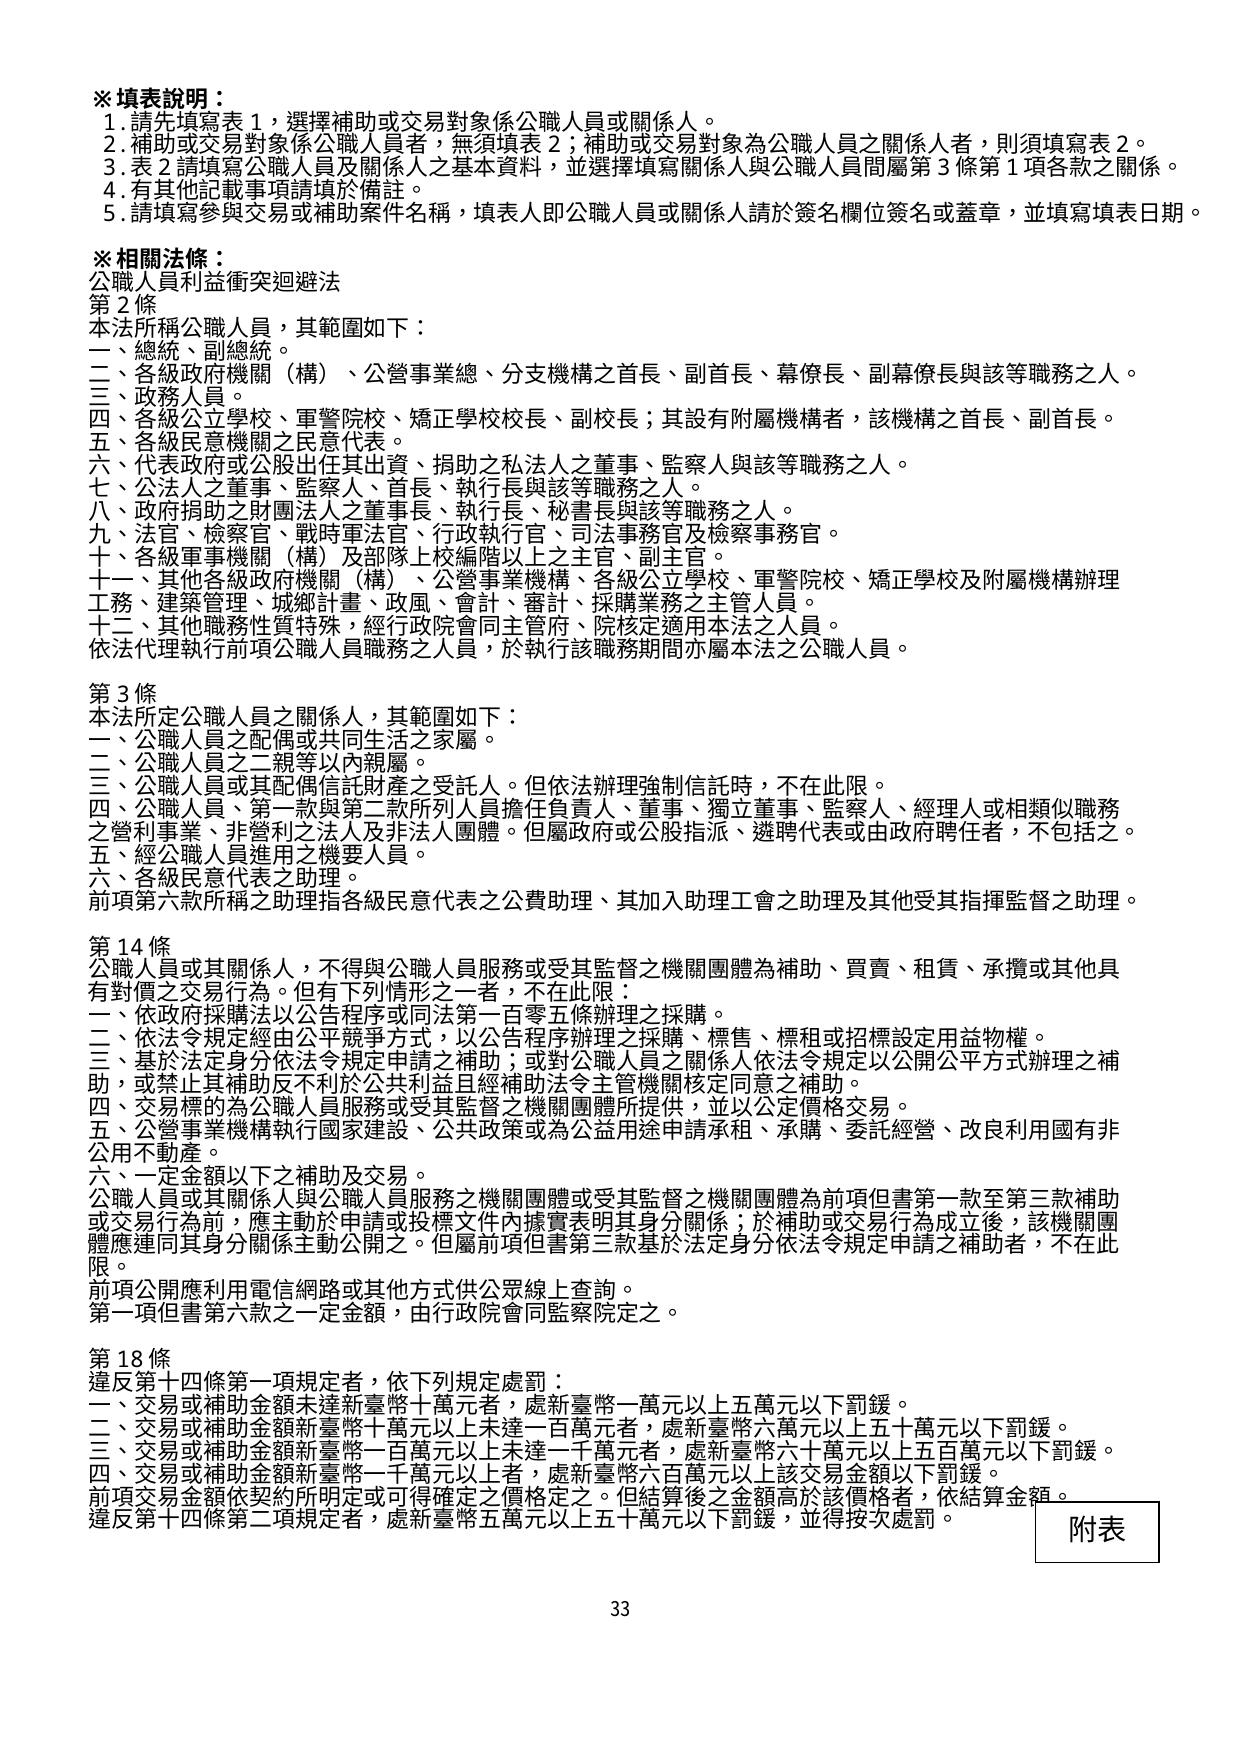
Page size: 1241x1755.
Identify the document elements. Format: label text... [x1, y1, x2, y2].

text 二、公職人員之二親等以內親屬。 [87, 753, 1122, 776]
text 1.請先填寫表1，選擇補助或交易對象係公職人員或關係人。 [74, 112, 1232, 134]
text 依法代理執行前項公職人員職務之人員，於執行該職務期間亦屬本法之公職人員。 [87, 639, 1122, 662]
text 九、法官、檢察官、戰時軍法官、行政執行官、司法事務官及檢察事務官。 [87, 524, 1122, 547]
text 一、總統、副總統。 [87, 341, 1122, 364]
text 前項交易金額依契約所明定或可得確定之價格定之。但結算後之金額高於該價格者，依結算金額。 [87, 1487, 1044, 1509]
text 十一、其他各級政府機關（構）、公營事業機構、各級公立學校、軍警院校、矯正學校及附屬機構辦理工務、建築管理、城鄉計畫、政風、會計、審計、採購業務之主管人員。 [87, 570, 1122, 616]
text 一、交易或補助金額未達新臺幣十萬元者，處新臺幣一萬元以上五萬元以下罰鍰。 [87, 1395, 1122, 1418]
text 2.補助或交易對象係公職人員者，無須填表2；補助或交易對象為公職人員之關係人者，則須填寫表2。 [74, 134, 1232, 157]
text 公職人員或其關係人與公職人員服務之機關團體或受其監督之機關團體為前項但書第一款至第三款補助或交易行為前，應主動於申請或投標文件內據實表明其身分關係；於補助或交易行為成立後，該機關團體應連同其身分關係主動公開之。但屬前項但書第三款基於法定身分依法令規定申請之補助者，不在此限。 [87, 1189, 1122, 1280]
text 第一項但書第六款之一定金額，由行政院會同監察院定之。 [87, 1303, 1122, 1326]
text 公職人員利益衝突迴避法 [87, 272, 1122, 295]
text 四、公職人員、第一款與第二款所列人員擔任負責人、董事、獨立董事、監察人、經理人或相類似職務之營利事業、非營利之法人及非法人團體。但屬政府或公股指派、遴聘代表或由政府聘任者，不包括之。 [87, 799, 1122, 845]
text 第14條 [87, 937, 1122, 959]
text 二、依法令規定經由公平競爭方式，以公告程序辦理之採購、標售、標租或招標設定用益物權。 [87, 1028, 1122, 1051]
text 第2條 [87, 295, 1122, 318]
text 4.有其他記載事項請填於備註。 [74, 180, 1232, 203]
text 四、交易標的為公職人員服務或受其監督之機關團體所提供，並以公定價格交易。 [87, 1097, 1122, 1120]
text 二、交易或補助金額新臺幣十萬元以上未達一百萬元者，處新臺幣六萬元以上五十萬元以下罰鍰。 [87, 1418, 1122, 1441]
text 四、各級公立學校、軍警院校、矯正學校校長、副校長；其設有附屬機構者，該機構之首長、副首長。 [87, 409, 1122, 432]
text 八、政府捐助之財團法人之董事長、執行長、秘書長與該等職務之人。 [87, 501, 1122, 524]
text 一、公職人員之配偶或共同生活之家屬。 [87, 730, 1122, 753]
text 本法所稱公職人員，其範圍如下： [87, 318, 1122, 341]
text 十、各級軍事機關（構）及部隊上校編階以上之主官、副主官。 [87, 547, 1122, 570]
text 五、各級民意機關之民意代表。 [87, 432, 1122, 455]
text 第3條 [87, 684, 1122, 707]
text 第18條 [87, 1349, 1122, 1372]
text 五、經公職人員進用之機要人員。 [87, 845, 1122, 868]
text 六、各級民意代表之助理。 [87, 868, 1122, 891]
text 附表 [1051, 1510, 1143, 1548]
text 公職人員或其關係人，不得與公職人員服務或受其監督之機關團體為補助、買賣、租賃、承攬或其他具有對價之交易行為。但有下列情形之一者，不在此限： [87, 959, 1122, 1005]
text 5.請填寫參與交易或補助案件名稱，填表人即公職人員或關係人請於簽名欄位簽名或蓋章，並填寫填表日期。 [74, 203, 1232, 226]
text 前項公開應利用電信網路或其他方式供公眾線上查詢。 [87, 1280, 1122, 1303]
text 一、依政府採購法以公告程序或同法第一百零五條辦理之採購。 [87, 1005, 1122, 1028]
text 三、政務人員。 [87, 387, 1122, 409]
text 二、各級政府機關（構）、公營事業總、分支機構之首長、副首長、幕僚長、副幕僚長與該等職務之人。 [87, 364, 1122, 387]
text 前項第六款所稱之助理指各級民意代表之公費助理、其加入助理工會之助理及其他受其指揮監督之助理。 [87, 891, 1122, 914]
text 違反第十四條第二項規定者，處新臺幣五萬元以上五十萬元以下罰鍰，並得按次處罰。 [87, 1509, 1034, 1532]
text 十二、其他職務性質特殊，經行政院會同主管府、院核定適用本法之人員。 [87, 616, 1122, 639]
text 六、代表政府或公股出任其出資、捐助之私法人之董事、監察人與該等職務之人。 [87, 455, 1122, 478]
text 三、公職人員或其配偶信託財產之受託人。但依法辦理強制信託時，不在此限。 [87, 776, 1122, 799]
text 三、交易或補助金額新臺幣一百萬元以上未達一千萬元者，處新臺幣六十萬元以上五百萬元以下罰鍰。 [87, 1441, 1122, 1464]
text 七、公法人之董事、監察人、首長、執行長與該等職務之人。 [87, 478, 1122, 501]
text 五、公營事業機構執行國家建設、公共政策或為公益用途申請承租、承購、委託經營、改良利用國有非公用不動產。 [87, 1120, 1122, 1166]
text 違反第十四條第一項規定者，依下列規定處罰： [87, 1372, 1122, 1395]
text 四、交易或補助金額新臺幣一千萬元以上者，處新臺幣六百萬元以上該交易金額以下罰鍰。 [87, 1464, 1122, 1487]
text 六、一定金額以下之補助及交易。 [87, 1166, 1122, 1189]
text 本法所定公職人員之關係人，其範圍如下： [87, 707, 1122, 730]
text 3.表2請填寫公職人員及關係人之基本資料，並選擇填寫關係人與公職人員間屬第3條第1項各款之關係。 [74, 157, 1232, 180]
text ※相關法條： [87, 249, 1122, 272]
text 前項交易金額依契約所明定或可得確定之價格定之。但結算後之金額高於該價格者，依結算金額。 [1045, 1487, 1122, 1501]
text 三、基於法定身分依法令規定申請之補助；或對公職人員之關係人依法令規定以公開公平方式辦理之補助，或禁止其補助反不利於公共利益且經補助法令主管機關核定同意之補助。 [87, 1051, 1122, 1097]
text ※填表說明： [87, 89, 1122, 112]
